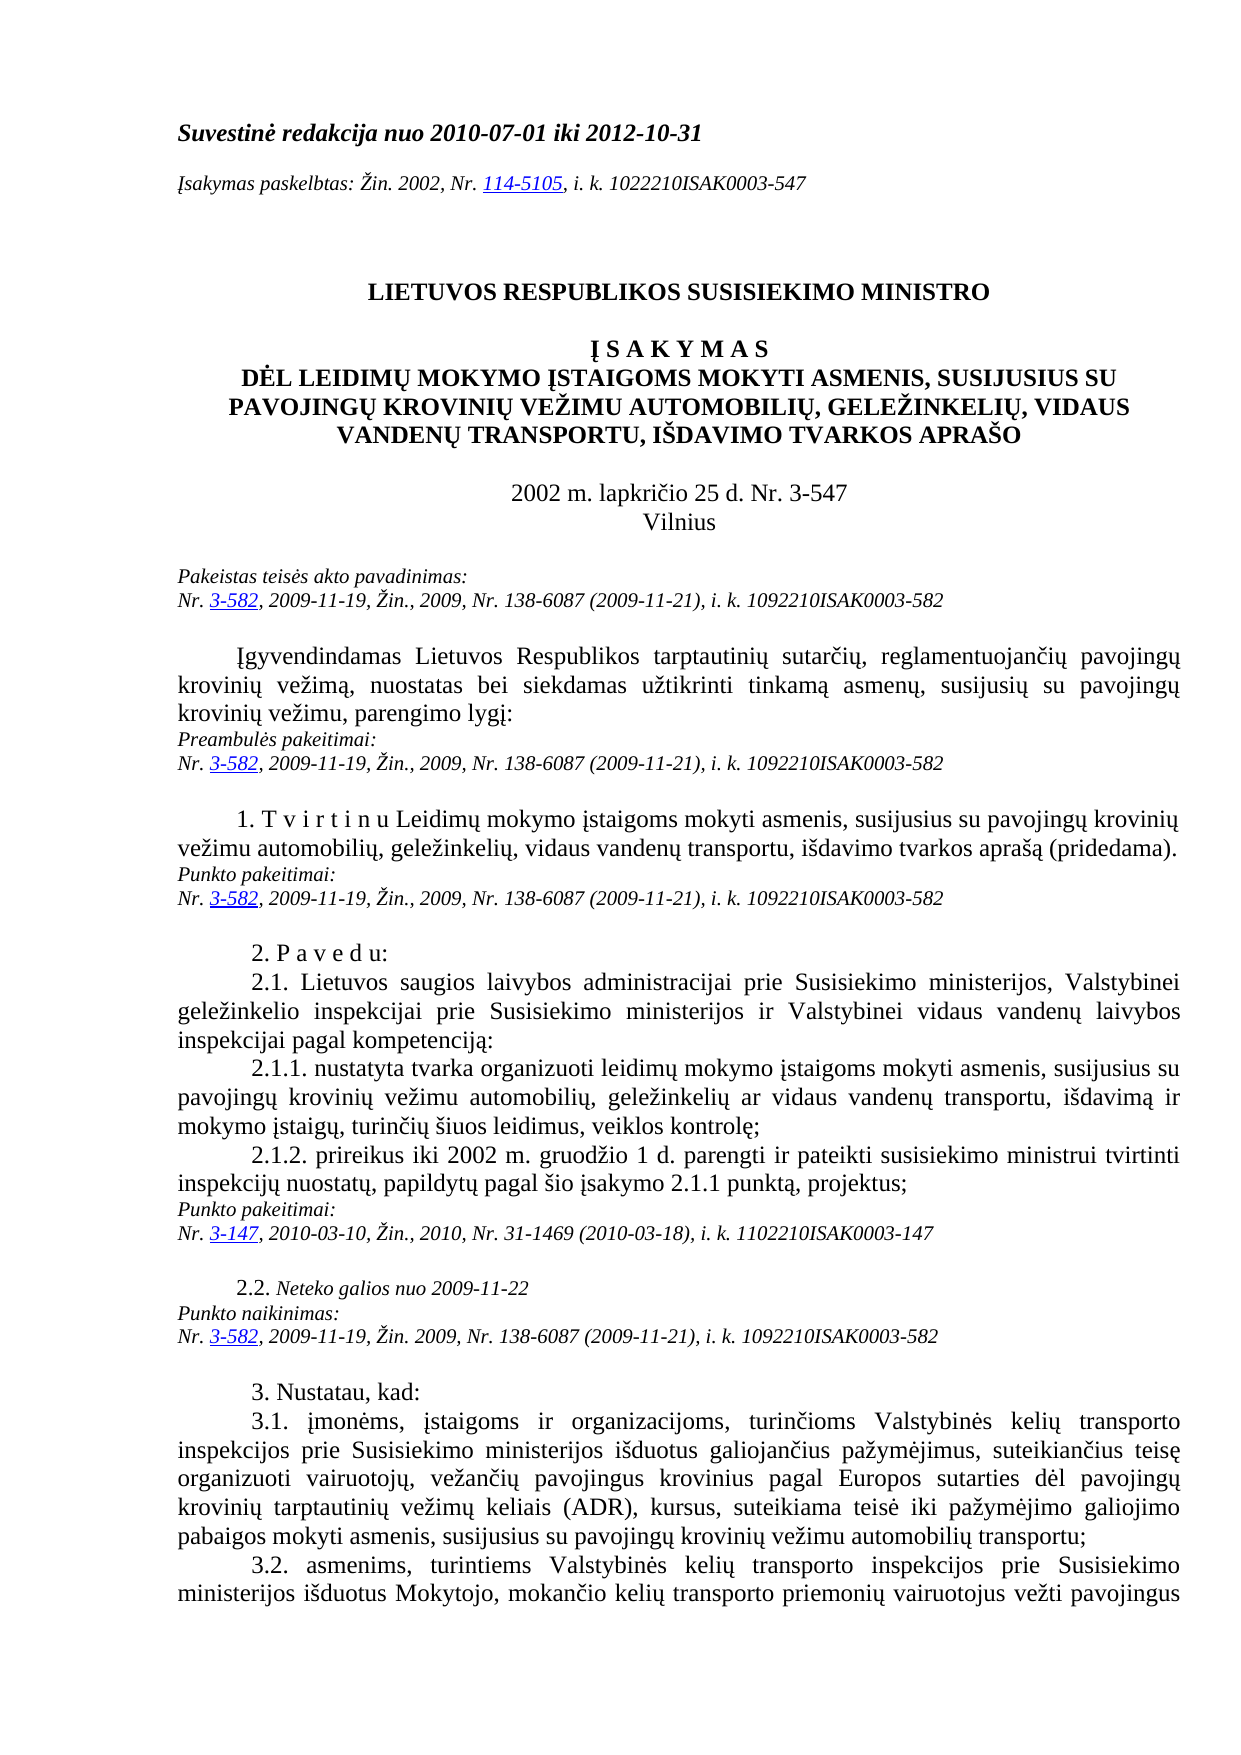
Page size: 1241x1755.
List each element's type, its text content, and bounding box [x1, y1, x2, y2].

text 3. Nustatau, kad: [177, 1377, 1181, 1406]
text DĖL LEIDIMŲ MOKYMO ĮSTAIGOMS MOKYTI ASMENIS, SUSIJUSIUS SU PAVOJINGŲ KROVINIŲ VEŽIMU AUTOMOBILIŲ, GELEŽINKELIŲ, VIDAUS VANDENŲ TRANSPORTU, IŠDAVIMO TVARKOS APRAŠO [177, 363, 1181, 449]
text Punkto pakeitimai: [177, 862, 1181, 886]
text 2.1.1. nustatyta tvarka organizuoti leidimų mokymo įstaigoms mokyti asmenis, susijusius su pavojingų krovinių vežimu automobilių, geležinkelių ar vidaus vandenų transportu, išdavimą ir mokymo įstaigų, turinčių šiuos leidimus, veiklos kontrolę; [177, 1053, 1181, 1140]
text 2002 m. lapkričio 25 d. Nr. 3-547 [177, 478, 1181, 507]
text Nr. 3-147, 2010-03-10, Žin., 2010, Nr. 31-1469 (2010-03-18), i. k. 1102210ISAK0003-147 [177, 1221, 1181, 1245]
text Į S A K Y M A S [177, 334, 1181, 363]
text 2.2. Neteko galios nuo 2009-11-22 [177, 1274, 1181, 1300]
text Įgyvendindamas Lietuvos Respublikos tarptautinių sutarčių, reglamentuojančių pavojingų krovinių vežimą, nuostatas bei siekdamas užtikrinti tinkamą asmenų, susijusių su pavojingų krovinių vežimu, parengimo lygį: [177, 641, 1181, 727]
text Įsakymas paskelbtas: Žin. 2002, Nr. 114-5105, i. k. 1022210ISAK0003-547 [177, 171, 1181, 195]
text Nr. 3-582, 2009-11-19, Žin., 2009, Nr. 138-6087 (2009-11-21), i. k. 1092210ISAK0003-582 [177, 886, 1181, 910]
text Punkto naikinimas: [177, 1300, 1181, 1324]
text Nr. 3-582, 2009-11-19, Žin., 2009, Nr. 138-6087 (2009-11-21), i. k. 1092210ISAK0003-582 [177, 751, 1181, 775]
text LIETUVOS RESPUBLIKOS SUSISIEKIMO MINISTRO [177, 277, 1181, 305]
text 1. T v i r t i n u Leidimų mokymo įstaigoms mokyti asmenis, susijusius su pavojingų krovinių vežimu automobilių, geležinkelių, vidaus vandenų transportu, išdavimo tvarkos aprašą (pridedama). [177, 804, 1181, 862]
text Preambulės pakeitimai: [177, 727, 1181, 751]
text 2.1.2. prireikus iki 2002 m. gruodžio 1 d. parengti ir pateikti susisiekimo ministrui tvirtinti inspekcijų nuostatų, papildytų pagal šio įsakymo 2.1.1 punktą, projektus; [177, 1140, 1181, 1197]
text Pakeistas teisės akto pavadinimas: [177, 564, 1181, 588]
text Vilnius [177, 507, 1181, 535]
text 2. Pavedu: [177, 938, 1181, 967]
text Nr. 3-582, 2009-11-19, Žin., 2009, Nr. 138-6087 (2009-11-21), i. k. 1092210ISAK0003-582 [177, 588, 1181, 612]
text 3.1. įmonėms, įstaigoms ir organizacijoms, turinčioms Valstybinės kelių transporto inspekcijos prie Susisiekimo ministerijos išduotus galiojančius pažymėjimus, suteikiančius teisę organizuoti vairuotojų, vežančių pavojingus krovinius pagal Europos sutarties dėl pavojingų krovinių tarptautinių vežimų keliais (ADR), kursus, suteikiama teisė iki pažymėjimo galiojimo pabaigos mokyti asmenis, susijusius su pavojingų krovinių vežimu automobilių transportu; [177, 1406, 1181, 1550]
text 3.2. asmenims, turintiems Valstybinės kelių transporto inspekcijos prie Susisiekimo ministerijos išduotus Mokytojo, mokančio kelių transporto priemonių vairuotojus vežti pavojingus [177, 1550, 1181, 1607]
text 2.1. Lietuvos saugios laivybos administracijai prie Susisiekimo ministerijos, Valstybinei geležinkelio inspekcijai prie Susisiekimo ministerijos ir Valstybinei vidaus vandenų laivybos inspekcijai pagal kompetenciją: [177, 967, 1181, 1053]
text Nr. 3-582, 2009-11-19, Žin. 2009, Nr. 138-6087 (2009-11-21), i. k. 1092210ISAK0003-582 [177, 1324, 1181, 1348]
text Punkto pakeitimai: [177, 1197, 1181, 1221]
text Suvestinė redakcija nuo 2010-07-01 iki 2012-10-31 [177, 118, 1181, 147]
